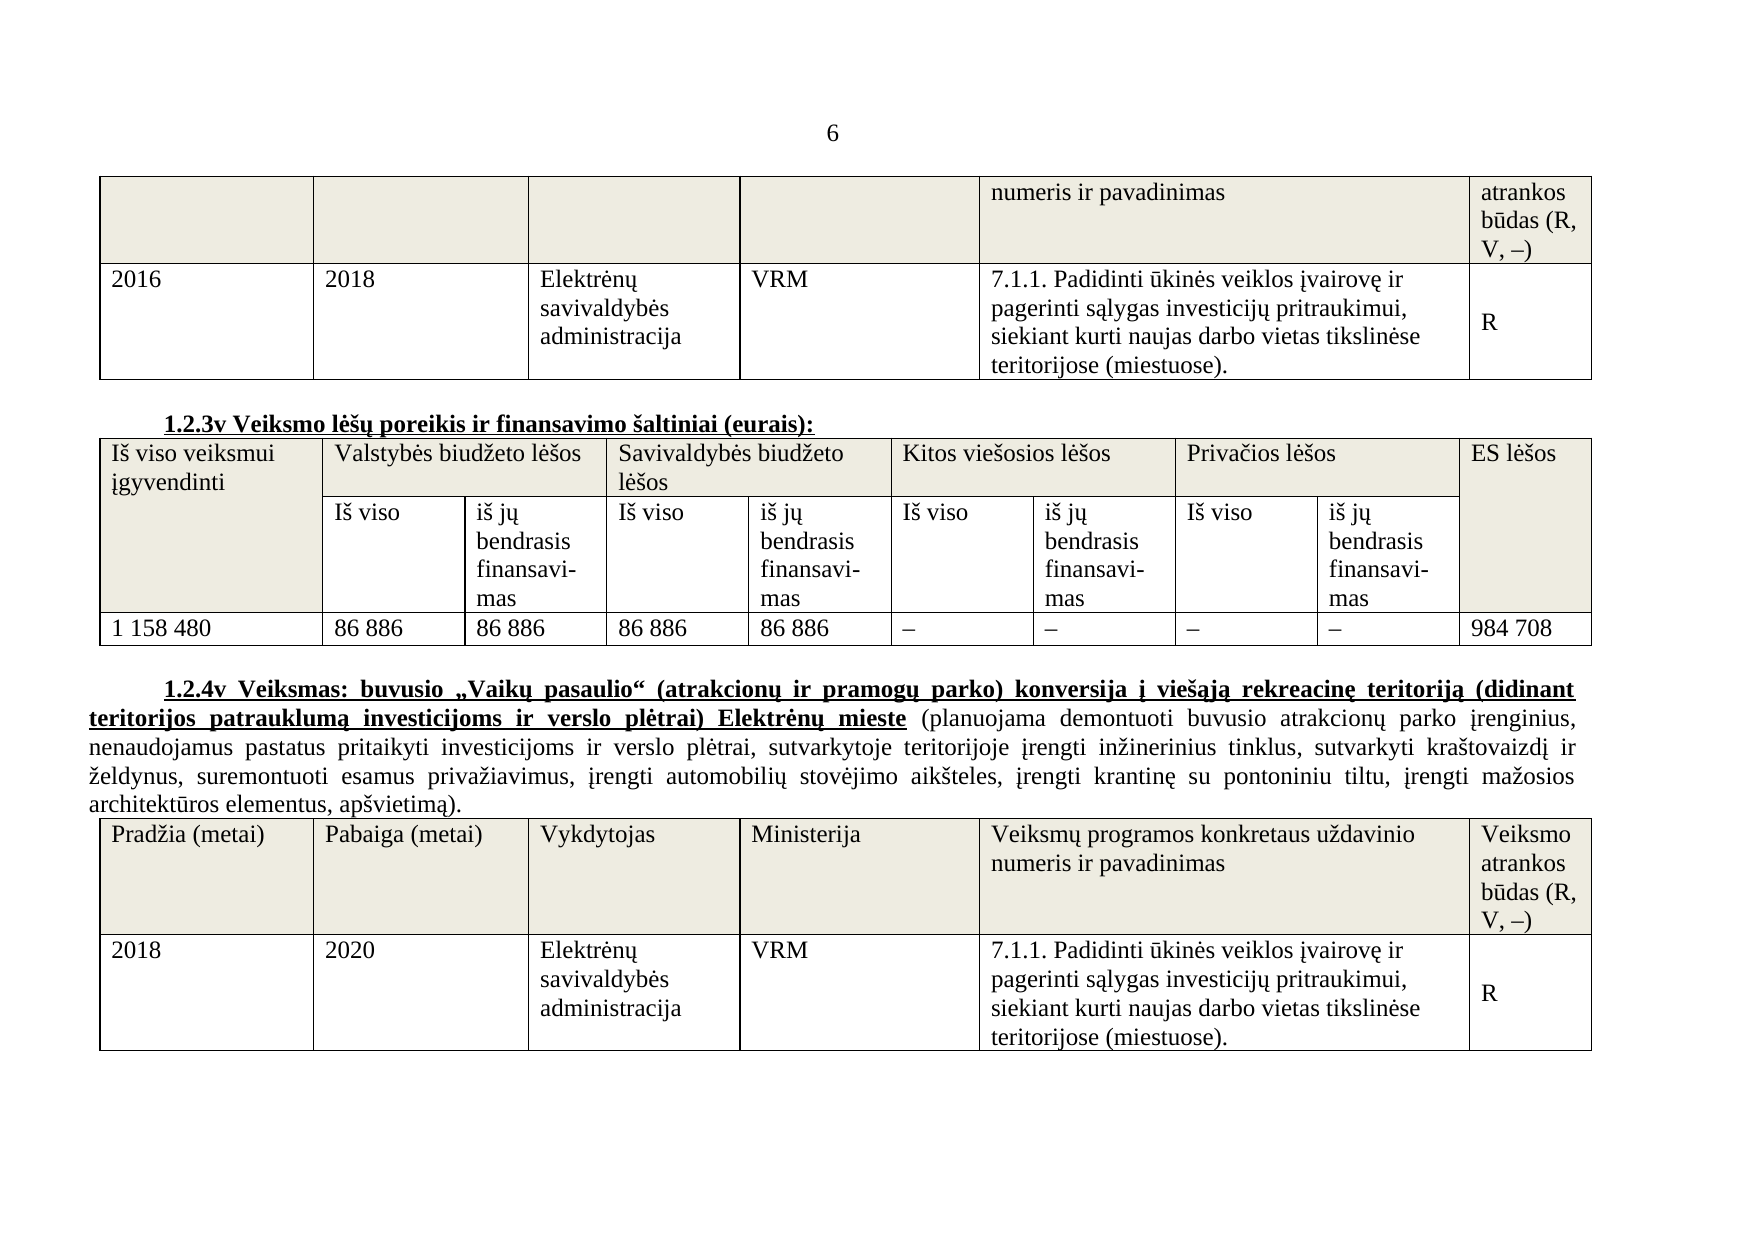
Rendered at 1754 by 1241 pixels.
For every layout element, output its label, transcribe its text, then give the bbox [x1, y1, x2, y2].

table_cell Iš viso [1176, 497, 1317, 612]
table_cell 2016 [101, 264, 313, 379]
table_cell R [1470, 264, 1591, 379]
table_cell iš jų bendrasis finansavi- mas [466, 497, 606, 612]
table_header atrankos būdas (R, V, –) [1470, 177, 1591, 263]
table_header Pabaiga (metai) [314, 819, 528, 934]
table_header [741, 177, 979, 263]
table_header Kitos viešosios lėšos [892, 439, 1175, 496]
table_cell 1 158 480 [101, 613, 322, 645]
table_cell iš jų bendrasis finansavi- mas [749, 497, 891, 612]
table_header Savivaldybės biudžeto lėšos [607, 439, 891, 496]
table_cell iš jų bendrasis finansavi- mas [1034, 497, 1175, 612]
table_cell Elektrėnų savivaldybės administracija [529, 264, 739, 379]
table_header [314, 177, 528, 263]
table_cell R [1470, 935, 1591, 1050]
table_cell VRM [741, 935, 979, 1050]
table_header Privačios lėšos [1176, 439, 1459, 496]
table_cell – [1034, 613, 1175, 645]
table_cell 2020 [314, 935, 528, 1050]
table_cell 984 708 [1460, 613, 1591, 645]
table_cell 7.1.1. Padidinti ūkinės veiklos įvairovę ir pagerinti sąlygas investicijų pritraukimui, siekiant kurti naujas darbo vietas tikslinėse teritorijose (miestuose). [980, 935, 1469, 1050]
table_cell Iš viso [607, 497, 748, 612]
table_header [529, 177, 739, 263]
text 1.2.4v Veiksmas: buvusio „Vaikų pasaulio“ (atrakcionų ir pramogų parko) konversija į viešąją rekreacinę teritoriją (didinant teritorijos patrauklumą investicijoms ir verslo plėtrai) Elektrėnų mieste (planuojama demontuoti buvusio atrakcionų parko įrenginius, nenaudojamus pastatus pritaikyti investicijoms ir verslo plėtrai, sutvarkytoje teritorijoje įrengti inžinerinius tinklus, sutvarkyti kraštovaizdį ir želdynus, suremontuoti esamus privažiavimus, įrengti automobilių stovėjimo aikšteles, įrengti krantinę su pontoniniu tiltu, įrengti mažosios architektūros elementus, apšvietimą). [89, 674, 1577, 818]
table_cell VRM [741, 264, 979, 379]
table_header Valstybės biudžeto lėšos [323, 439, 606, 496]
table_header numeris ir pavadinimas [980, 177, 1469, 263]
table_cell – [1318, 613, 1459, 645]
table_header [101, 177, 313, 263]
table_header Vykdytojas [529, 819, 739, 934]
table_header ES lėšos [1460, 439, 1591, 612]
table_cell – [892, 613, 1033, 645]
table_header Iš viso veiksmui įgyvendinti [101, 439, 322, 612]
table_cell 2018 [101, 935, 313, 1050]
table_header Ministerija [741, 819, 979, 934]
table_cell Iš viso [323, 497, 464, 612]
table_cell 86 886 [749, 613, 891, 645]
table_cell iš jų bendrasis finansavi- mas [1318, 497, 1459, 612]
table_cell 86 886 [466, 613, 606, 645]
table_cell 86 886 [607, 613, 748, 645]
table_cell 2018 [314, 264, 528, 379]
table_header Veiksmų programos konkretaus uždavinio numeris ir pavadinimas [980, 819, 1469, 934]
table_cell Elektrėnų savivaldybės administracija [529, 935, 739, 1050]
table_cell 7.1.1. Padidinti ūkinės veiklos įvairovę ir pagerinti sąlygas investicijų pritraukimui, siekiant kurti naujas darbo vietas tikslinėse teritorijose (miestuose). [980, 264, 1469, 379]
table_cell 86 886 [323, 613, 464, 645]
table_header Veiksmo atrankos būdas (R, V, –) [1470, 819, 1591, 934]
table_cell – [1176, 613, 1317, 645]
table_header Pradžia (metai) [101, 819, 313, 934]
table_cell Iš viso [892, 497, 1033, 612]
text 1.2.3v Veiksmo lėšų poreikis ir finansavimo šaltiniai (eurais): [89, 409, 1577, 437]
